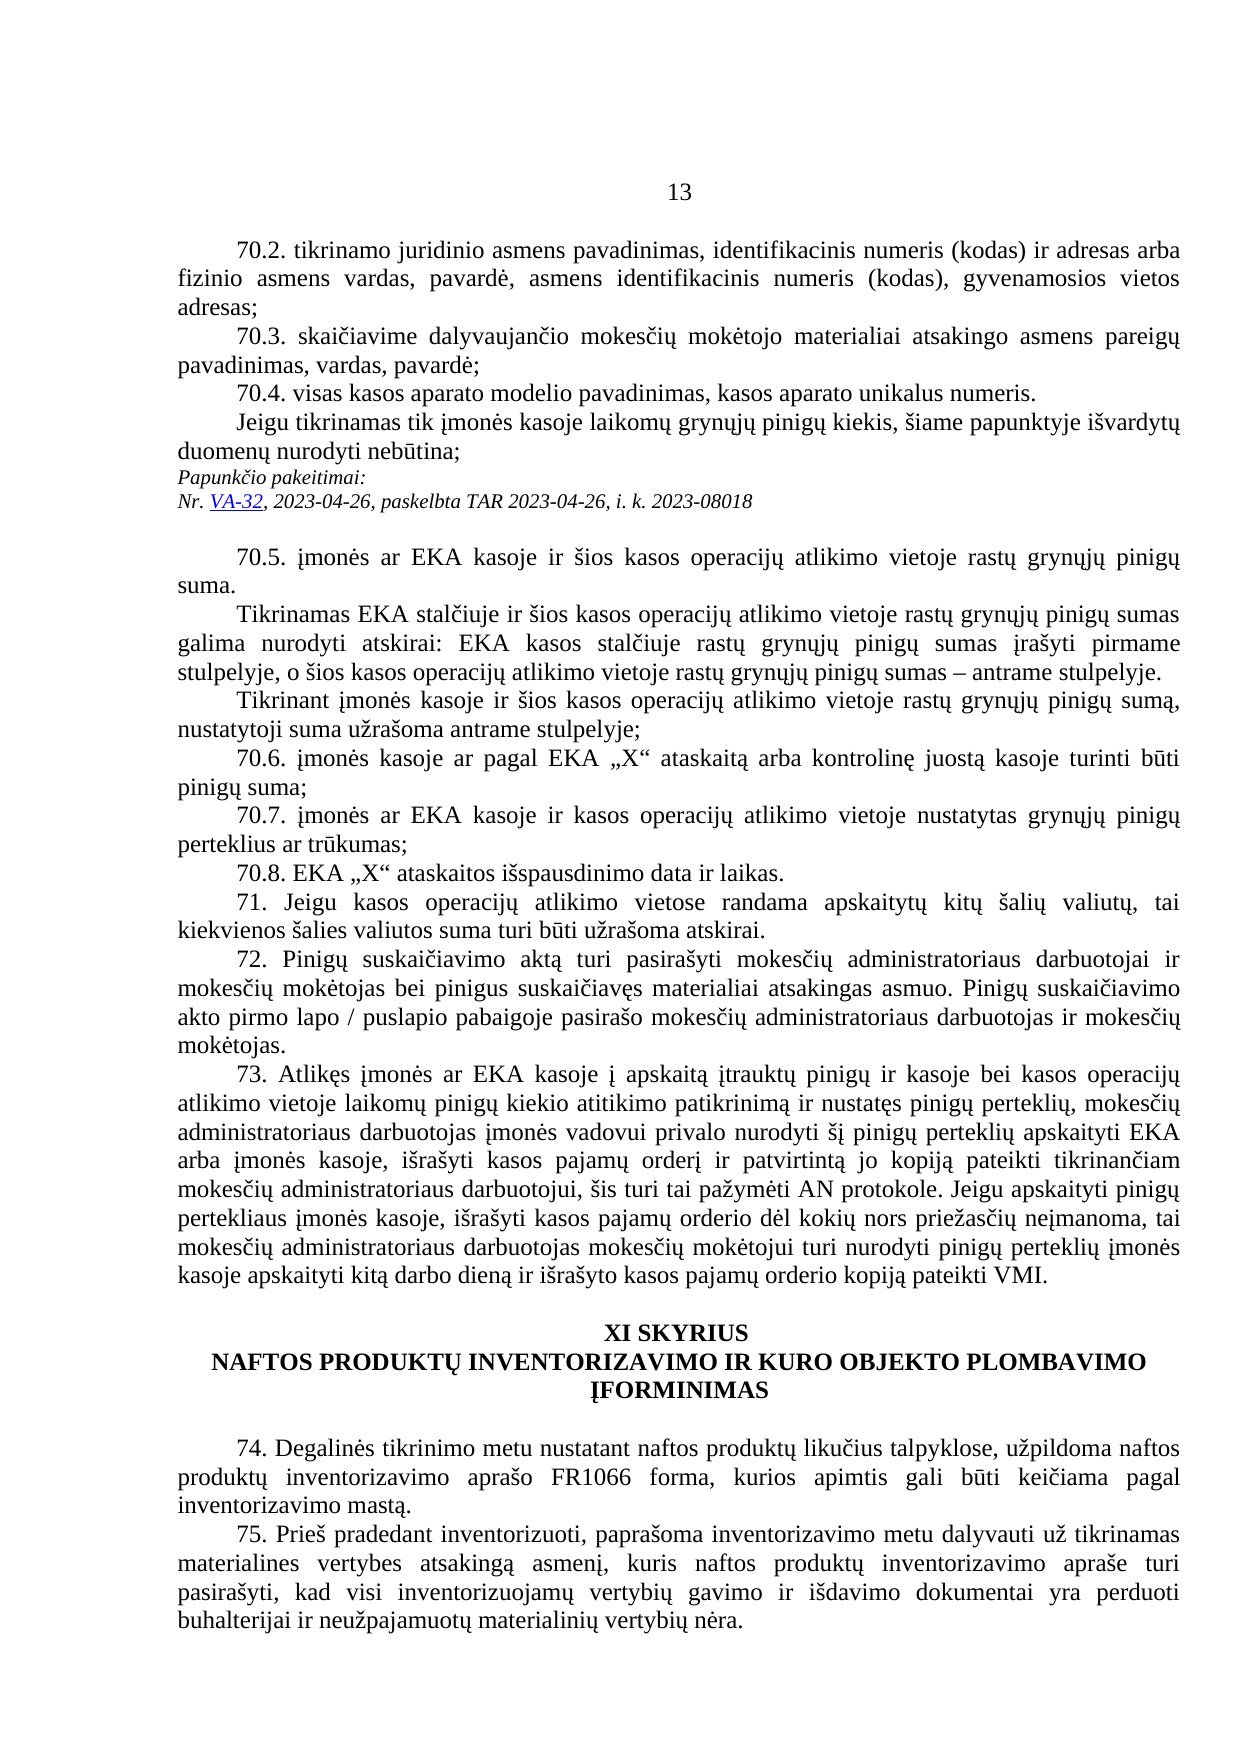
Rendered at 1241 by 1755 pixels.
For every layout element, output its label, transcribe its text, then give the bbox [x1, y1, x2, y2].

text Nr. VA-32, 2023-04-26, paskelbta TAR 2023-04-26, i. k. 2023-08018 [177, 489, 1181, 513]
text 74. Degalinės tikrinimo metu nustatant naftos produktų likučius talpyklose, užpildoma naftos produktų inventorizavimo aprašo FR1066 forma, kurios apimtis gali būti keičiama pagal inventorizavimo mastą. [177, 1433, 1181, 1519]
text 70.6. įmonės kasoje ar pagal EKA „X“ ataskaitą arba kontrolinę juostą kasoje turinti būti pinigų suma; [177, 743, 1181, 800]
text 70.2. tikrinamo juridinio asmens pavadinimas, identifikacinis numeris (kodas) ir adresas arba fizinio asmens vardas, pavardė, asmens identifikacinis numeris (kodas), gyvenamosios vietos adresas; [177, 235, 1181, 321]
text Papunkčio pakeitimai: [177, 465, 1181, 489]
text 70.7. įmonės ar EKA kasoje ir kasos operacijų atlikimo vietoje nustatytas grynųjų pinigų perteklius ar trūkumas; [177, 800, 1181, 858]
text 70.8. EKA „X“ ataskaitos išspausdinimo data ir laikas. [177, 858, 1181, 887]
text 70.3. skaičiavime dalyvaujančio mokesčių mokėtojo materialiai atsakingo asmens pareigų pavadinimas, vardas, pavardė; [177, 321, 1181, 378]
text 70.5. įmonės ar EKA kasoje ir šios kasos operacijų atlikimo vietoje rastų grynųjų pinigų suma. [177, 542, 1181, 599]
text Jeigu tikrinamas tik įmonės kasoje laikomų grynųjų pinigų kiekis, šiame papunktyje išvardytų duomenų nurodyti nebūtina; [177, 407, 1181, 465]
text 75. Prieš pradedant inventorizuoti, paprašoma inventorizavimo metu dalyvauti už tikrinamas materialines vertybes atsakingą asmenį, kuris naftos produktų inventorizavimo apraše turi pasirašyti, kad visi inventorizuojamų vertybių gavimo ir išdavimo dokumentai yra perduoti buhalterijai ir neužpajamuotų materialinių vertybių nėra. [177, 1519, 1181, 1634]
text Tikrinamas EKA stalčiuje ir šios kasos operacijų atlikimo vietoje rastų grynųjų pinigų sumas galima nurodyti atskirai: EKA kasos stalčiuje rastų grynųjų pinigų sumas įrašyti pirmame stulpelyje, o šios kasos operacijų atlikimo vietoje rastų grynųjų pinigų sumas – antrame stulpelyje. [177, 599, 1181, 685]
text 71. Jeigu kasos operacijų atlikimo vietose randama apskaitytų kitų šalių valiutų, tai kiekvienos šalies valiutos suma turi būti užrašoma atskirai. [177, 887, 1181, 944]
text XI SKYRIUS [177, 1318, 1181, 1347]
text 73. Atlikęs įmonės ar EKA kasoje į apskaitą įtrauktų pinigų ir kasoje bei kasos operacijų atlikimo vietoje laikomų pinigų kiekio atitikimo patikrinimą ir nustatęs pinigų perteklių, mokesčių administratoriaus darbuotojas įmonės vadovui privalo nurodyti šį pinigų perteklių apskaityti EKA arba įmonės kasoje, išrašyti kasos pajamų orderį ir patvirtintą jo kopiją pateikti tikrinančiam mokesčių administratoriaus darbuotojui, šis turi tai pažymėti AN protokole. Jeigu apskaityti pinigų pertekliaus įmonės kasoje, išrašyti kasos pajamų orderio dėl kokių nors priežasčių neįmanoma, tai mokesčių administratoriaus darbuotojas mokesčių mokėtojui turi nurodyti pinigų perteklių įmonės kasoje apskaityti kitą darbo dieną ir išrašyto kasos pajamų orderio kopiją pateikti VMI. [177, 1059, 1181, 1289]
text Tikrinant įmonės kasoje ir šios kasos operacijų atlikimo vietoje rastų grynųjų pinigų sumą, nustatytoji suma užrašoma antrame stulpelyje; [177, 685, 1181, 743]
text 70.4. visas kasos aparato modelio pavadinimas, kasos aparato unikalus numeris. [177, 378, 1181, 407]
text 72. Pinigų suskaičiavimo aktą turi pasirašyti mokesčių administratoriaus darbuotojai ir mokesčių mokėtojas bei pinigus suskaičiavęs materialiai atsakingas asmuo. Pinigų suskaičiavimo akto pirmo lapo / puslapio pabaigoje pasirašo mokesčių administratoriaus darbuotojas ir mokesčių mokėtojas. [177, 944, 1181, 1059]
text NAFTOS PRODUKTŲ INVENTORIZAVIMO IR KURO OBJEKTO PLOMBAVIMO ĮFORMINIMAS [177, 1347, 1181, 1404]
